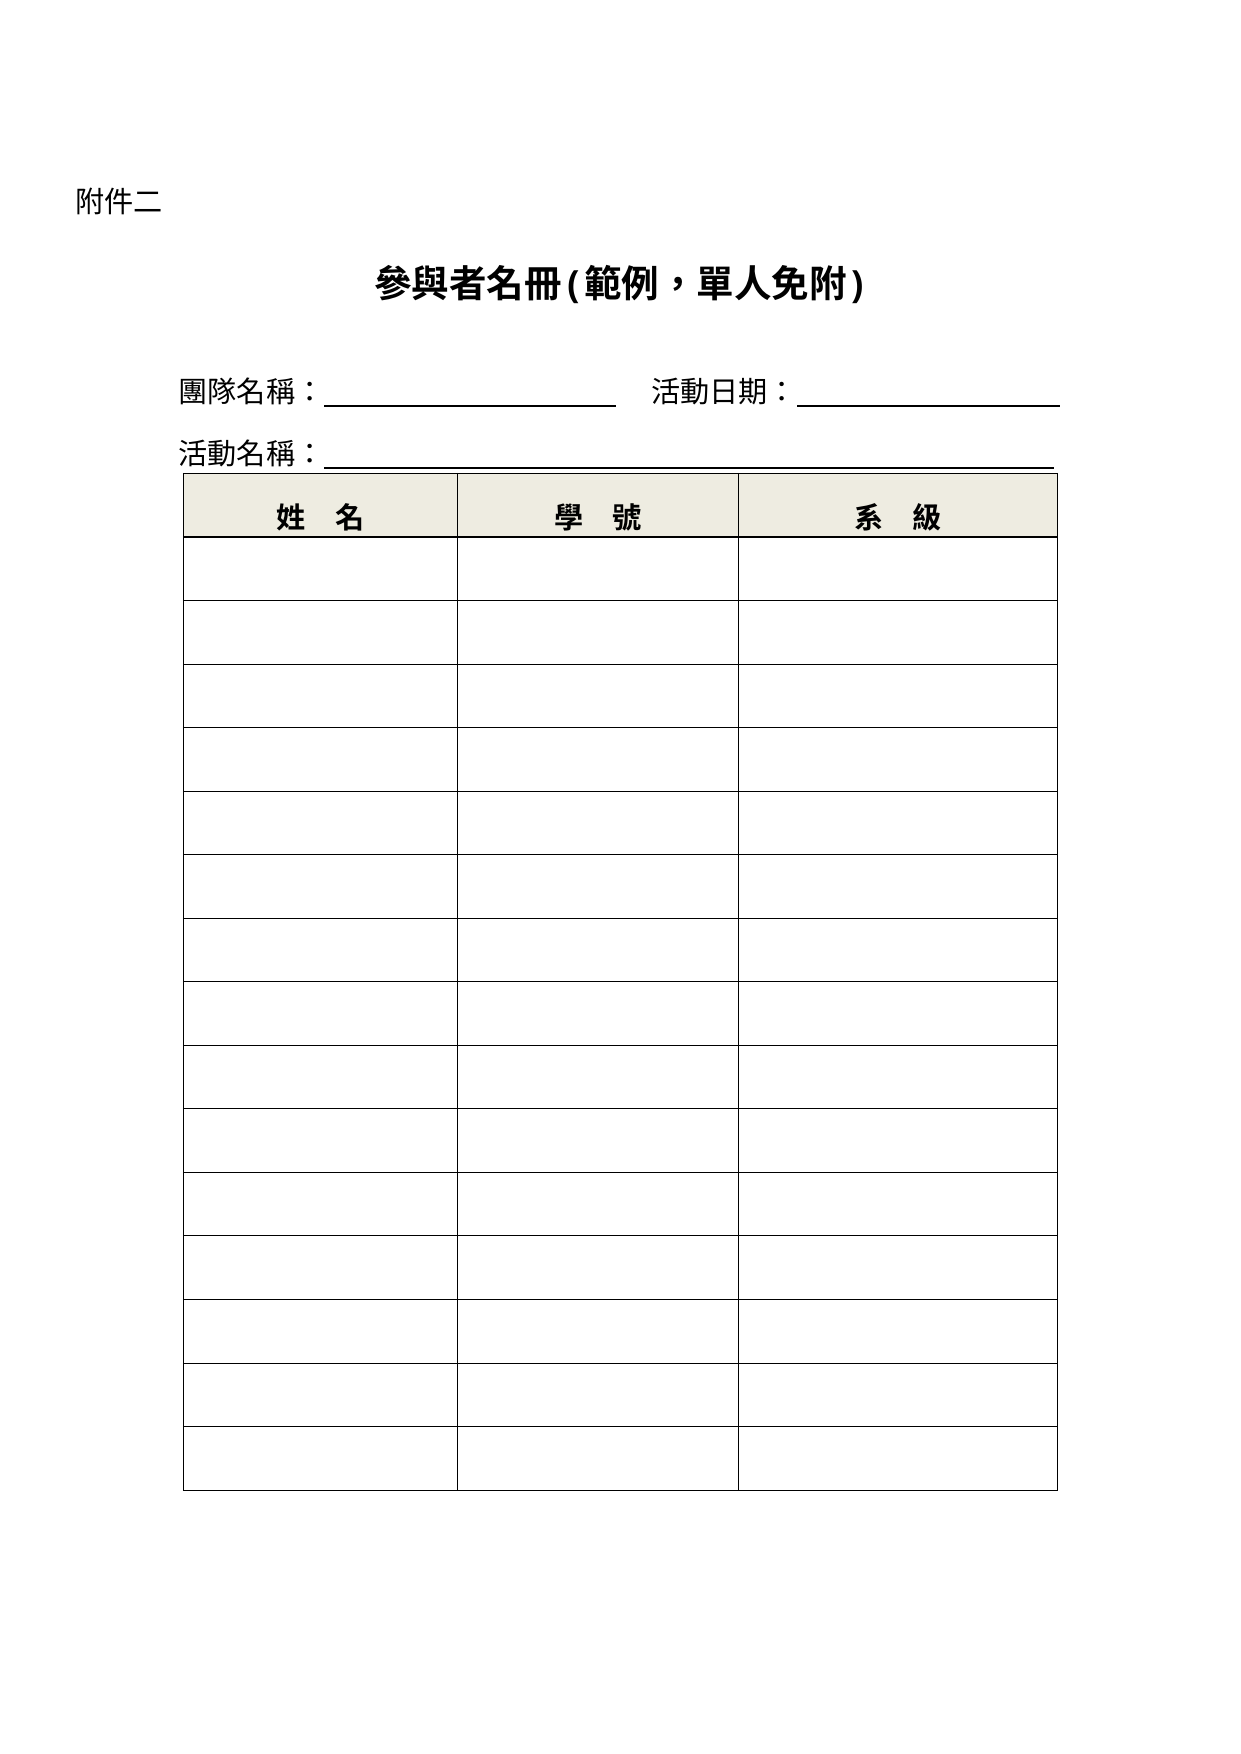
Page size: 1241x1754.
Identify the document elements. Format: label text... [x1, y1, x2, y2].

table_cell [458, 665, 738, 727]
table_cell [458, 919, 738, 981]
table_cell [739, 792, 1057, 854]
table_cell [458, 538, 738, 600]
table_header 姓 名 [184, 474, 457, 536]
table_cell [184, 728, 457, 791]
table_cell [739, 919, 1057, 981]
table_cell [184, 1300, 457, 1362]
table_cell [739, 982, 1057, 1045]
table_cell [739, 1236, 1057, 1299]
table_cell [184, 1109, 457, 1172]
text 附件二 [75, 158, 1165, 221]
table_cell [458, 1173, 738, 1235]
table_cell [458, 601, 738, 663]
table_cell [739, 665, 1057, 727]
table_cell [184, 919, 457, 981]
table_cell [184, 538, 457, 600]
table_cell [184, 1173, 457, 1235]
text 團隊名稱： 活動日期： [178, 348, 1165, 410]
table_cell [739, 601, 1057, 663]
text 參與者名冊(範例，單人免附) [134, 239, 1109, 302]
table_cell [458, 1300, 738, 1362]
table_cell [739, 538, 1057, 600]
table_cell [458, 728, 738, 791]
table_cell [458, 792, 738, 854]
table_cell [184, 601, 457, 663]
table_cell [739, 855, 1057, 918]
table_cell [739, 1109, 1057, 1172]
table_cell [739, 1364, 1057, 1426]
table_header 學 號 [458, 474, 738, 536]
table_cell [739, 1173, 1057, 1235]
table_cell [184, 1236, 457, 1299]
table_cell [739, 1300, 1057, 1362]
table_cell [458, 855, 738, 918]
text 活動名稱： [178, 410, 1165, 473]
table_cell [458, 1427, 738, 1489]
table_cell [184, 982, 457, 1045]
table_cell [458, 1046, 738, 1108]
table_cell [184, 792, 457, 854]
table_cell [458, 1109, 738, 1172]
table_cell [739, 728, 1057, 791]
table_cell [739, 1046, 1057, 1108]
table_cell [458, 982, 738, 1045]
table_cell [184, 1364, 457, 1426]
table_cell [458, 1364, 738, 1426]
table_cell [184, 1427, 457, 1489]
table_cell [184, 1046, 457, 1108]
table_cell [739, 1427, 1057, 1489]
table_header 系 級 [739, 474, 1057, 536]
table_cell [184, 665, 457, 727]
table_cell [458, 1236, 738, 1299]
table_cell [184, 855, 457, 918]
